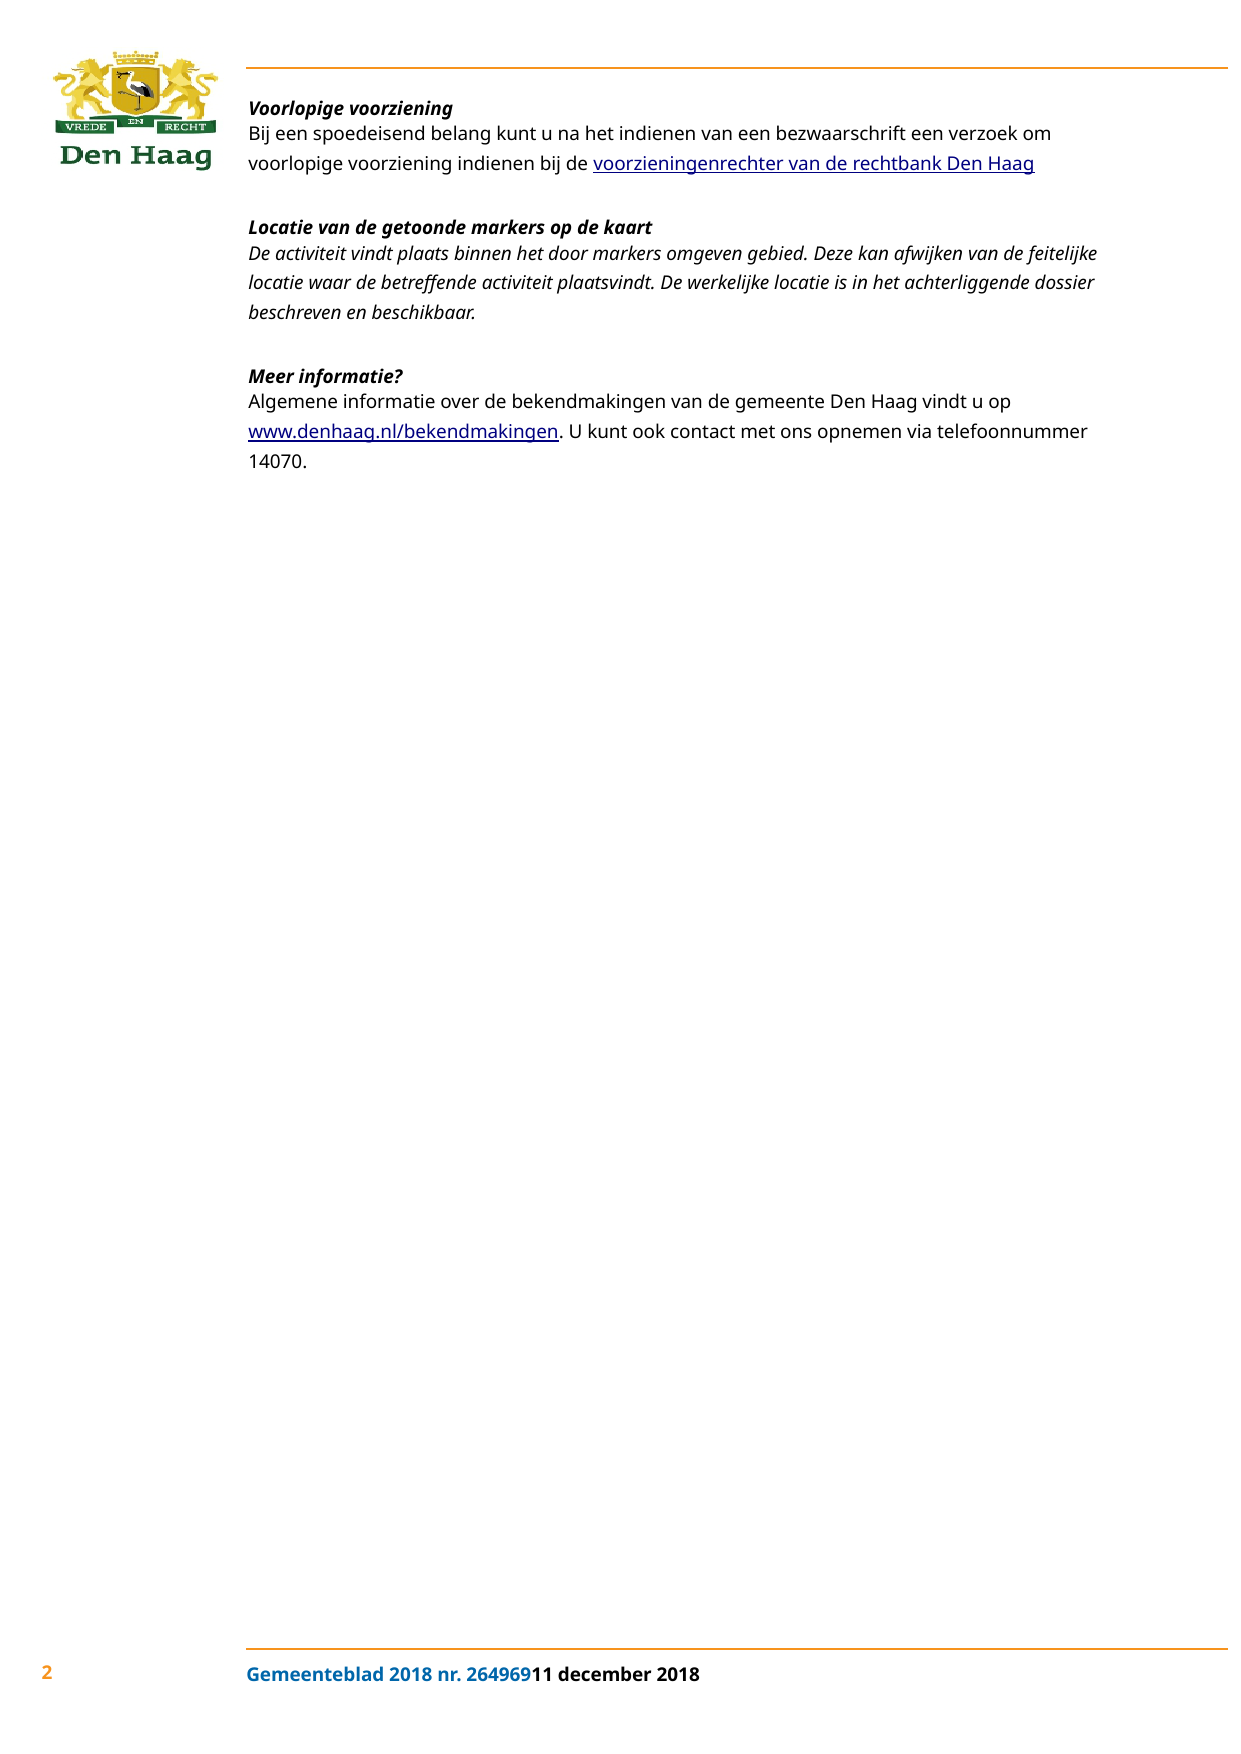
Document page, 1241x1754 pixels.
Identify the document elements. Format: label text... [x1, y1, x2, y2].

text Voorlopige voorziening [248, 95, 1152, 121]
text Bij een spoedeisend belang kunt u na het indienen van een bezwaarschrift een verzoek om voorlopige voorziening indienen bij de voorzieningenrechter van de rechtbank Den Haag [248, 121, 1152, 176]
text Locatie van de getoonde markers op de kaart [248, 214, 1152, 240]
text De activiteit vindt plaats binnen het door markers omgeven gebied. Deze kan afwijken van de feitelijke locatie waar de betreffende activiteit plaatsvindt. De werkelijke locatie is in het achterliggende dossier beschreven en beschikbaar. [248, 240, 1152, 325]
picture [41, 47, 231, 172]
text Algemene informatie over de bekendmakingen van de gemeente Den Haag vindt u op www.denhaag.nl/bekendmakingen. U kunt ook contact met ons opnemen via telefoonnummer 14070. [248, 389, 1152, 473]
text Meer informatie? [248, 363, 1152, 389]
